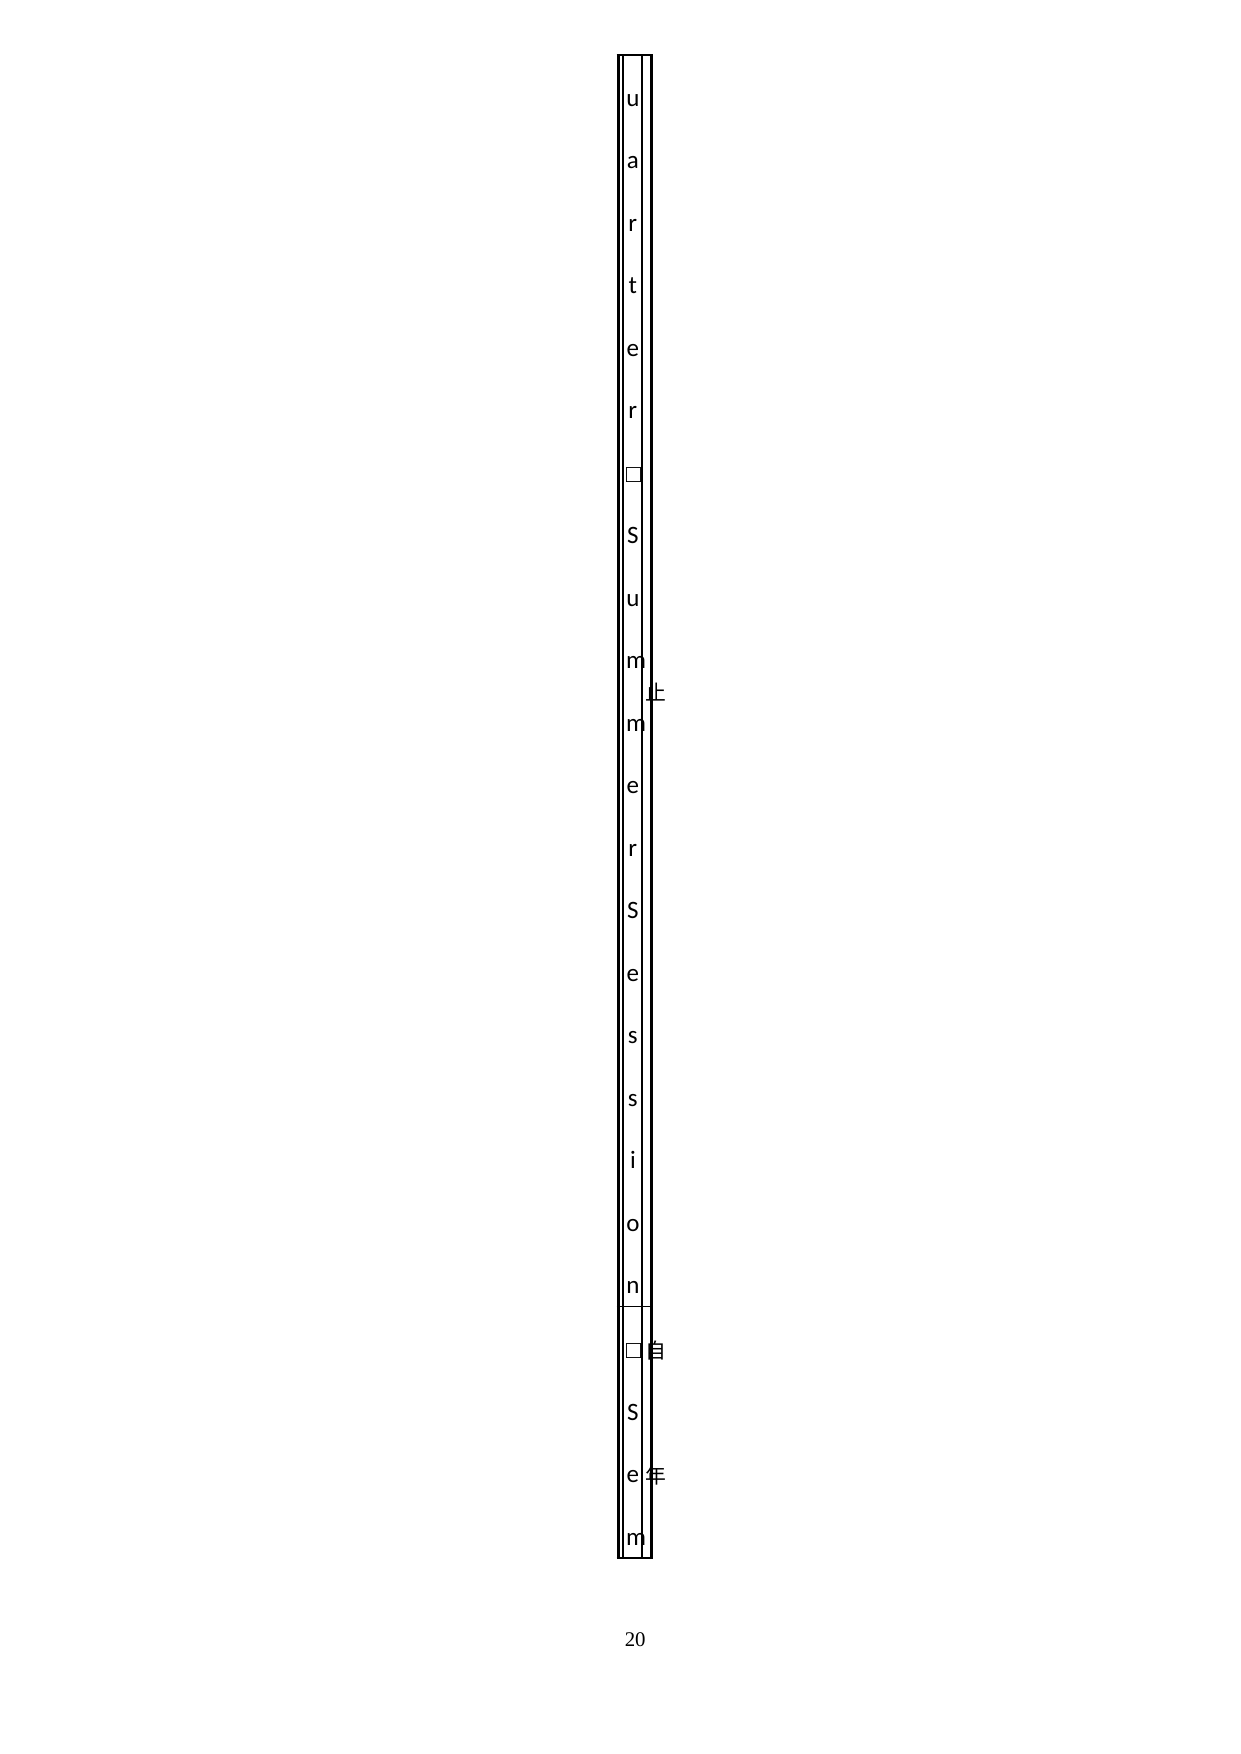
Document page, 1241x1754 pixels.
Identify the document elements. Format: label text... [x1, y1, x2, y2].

table_cell 自 年 月起迄 年 月止 [643, 1307, 650, 1557]
table_cell □Semester □Quarter □Summer Session [624, 56, 641, 1306]
table_cell □Semester □Quarter □Summer Session [624, 1307, 641, 1557]
table_cell 自 年 月起迄 年 月止 [643, 56, 650, 1306]
